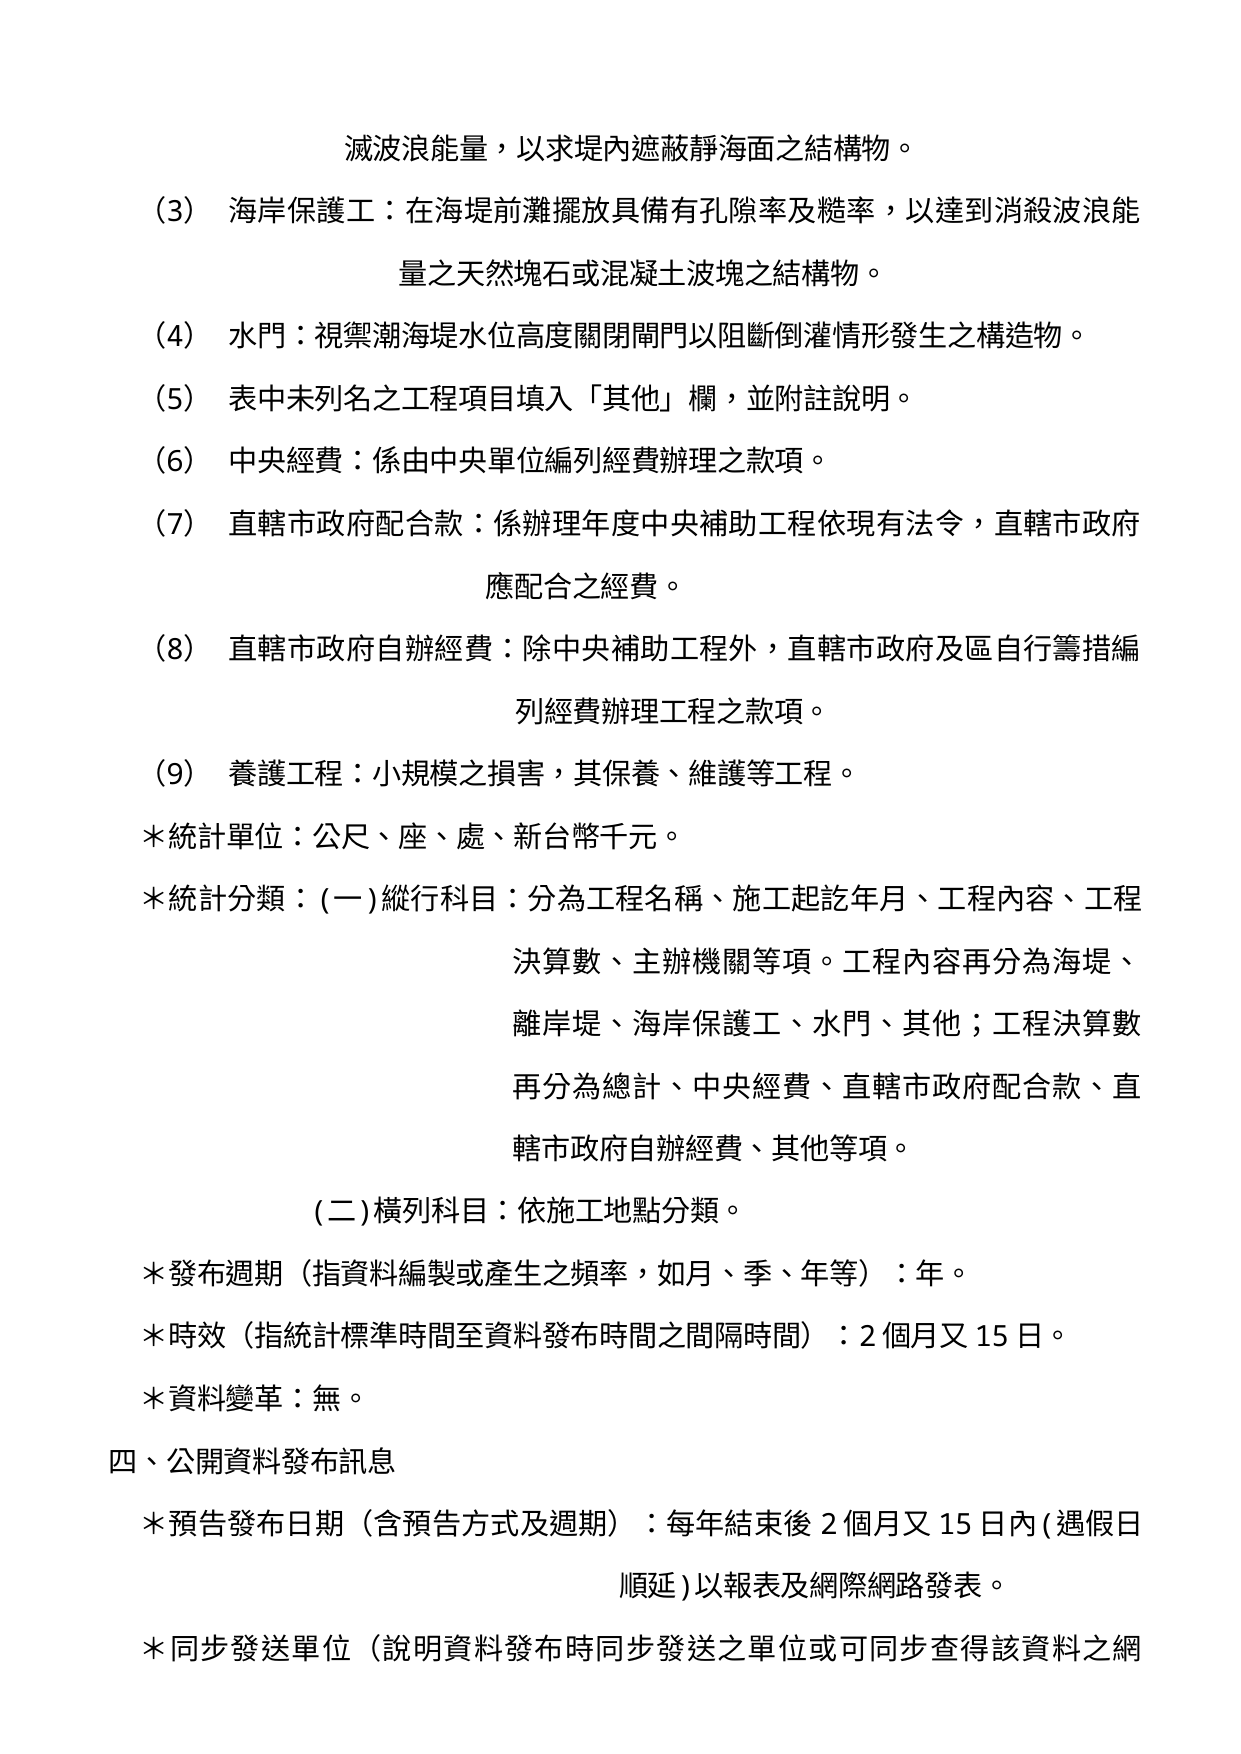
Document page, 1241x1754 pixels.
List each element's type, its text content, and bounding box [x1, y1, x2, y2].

table_header 統計資料背景說明 資料種類：營造業統計 資料項目：禦潮(海堤)─養護工程 一、發布及編製機關單位 ＊發布機關、單位：桃園市政府環境保護局會計室 ＊編製單位：桃園市政府海岸及資源循環工程處工程管理科 ＊聯絡電話：(03)3386021轉7316 ＊傳真：(03)3366591 ＊電子信箱：001491@tydep.gov.tw 二、發布形式 ＊口頭：（ ）記者會或說明會 ＊書面：（ ）新聞稿 （）報表 （ ）書刊，刊名： ＊電子媒體：（ ）線上書刊及資料庫，網址： （ ）磁片 （ ）光碟片 （ˇ）其他 Open Document File (odf)、Portable Document Format (pdf) 或 Excel檔案。 三、資料範圍、週期及時效 ＊統計地區範圍及對象：桃園市政府海岸及資源循環工程處權管所有海堤之各項禦潮養護工程均為統計對象。 ＊統計標準時間：以每年1月1日至12月底之事實為準。。 ＊統計項目定義： 海堤：沿海築堤謂之，為保護沿海岸之低地以防潮水浸入與巨浪海嘯侵襲之建築；並包含建於沿海感潮範圍內之河口防潮堤。 離岸堤：乃一離開陸地，平行海岸而獨立於海中用以抵禦波浪侵襲，消滅波浪能量，以求堤內遮蔽靜海面之結構物。 海岸保護工：在海堤前灘擺放具備有孔隙率及糙率，以達到消殺波浪能量之天然塊石或混凝土波塊之結構物。 水門：視禦潮海堤水位高度關閉閘門以阻斷倒灌情形發生之構造物。 表中未列名之工程項目填入「其他」欄，並附註說明。 中央經費：係由中央單位編列經費辦理之款項。 直轄市政府配合款：係辦理年度中央補助工程依現有法令，直轄市政府應配合之經費。 直轄市政府自辦經費：除中央補助工程外，直轄市政府及區自行籌措編列經費辦理工程之款項。 養護工程：小規模之損害，其保養、維護等工程。 ＊統計單位：公尺、座、處、新台幣千元。 ＊統計分類：(一)縱行科目：分為工程名稱、施工起訖年月、工程內容、工程決算數、主辦機關等項。工程內容再分為海堤、離岸堤、海岸保護工、水門、其他；工程決算數再分為總計、中央經費、直轄市政府配合款、直轄市政府自辦經費、其他等項。 (二)橫列科目：依施工地點分類。 ＊發布週期（指資料編製或產生之頻率，如月、季、年等）：年。 ＊時效（指統計標準時間至資料發布時間之間隔時間）：2個月又15日。 ＊資料變革：無。 四、公開資料發布訊息 ＊預告發布日期（含預告方式及週期）：每年結束後2個月又15日內(遇假日順延)以報表及網際網路發表。 ＊同步發送單位（說明資料發布時同步發送之單位或可同步查得該資料之網址）： 桃園市政府主計處、經濟部水利署。 五、資料品質 ＊統計指標編製方法與資料來源說明：依據桃園市海岸及資源循環工程處提報之禦潮(海堤)-養護工程資料彙編。 ＊統計資料交叉查核及確保資料合理性之機制（說明各項資料之相互關係及不同 資料來源之相關統計差異性）：總計項等於各分類項之和。 六、須注意及預定改變之事項（說明預定修正之資料、定義、統計方法等及其修正原因）：無。 七、其他事項：無。 [98, 105, 1155, 1668]
